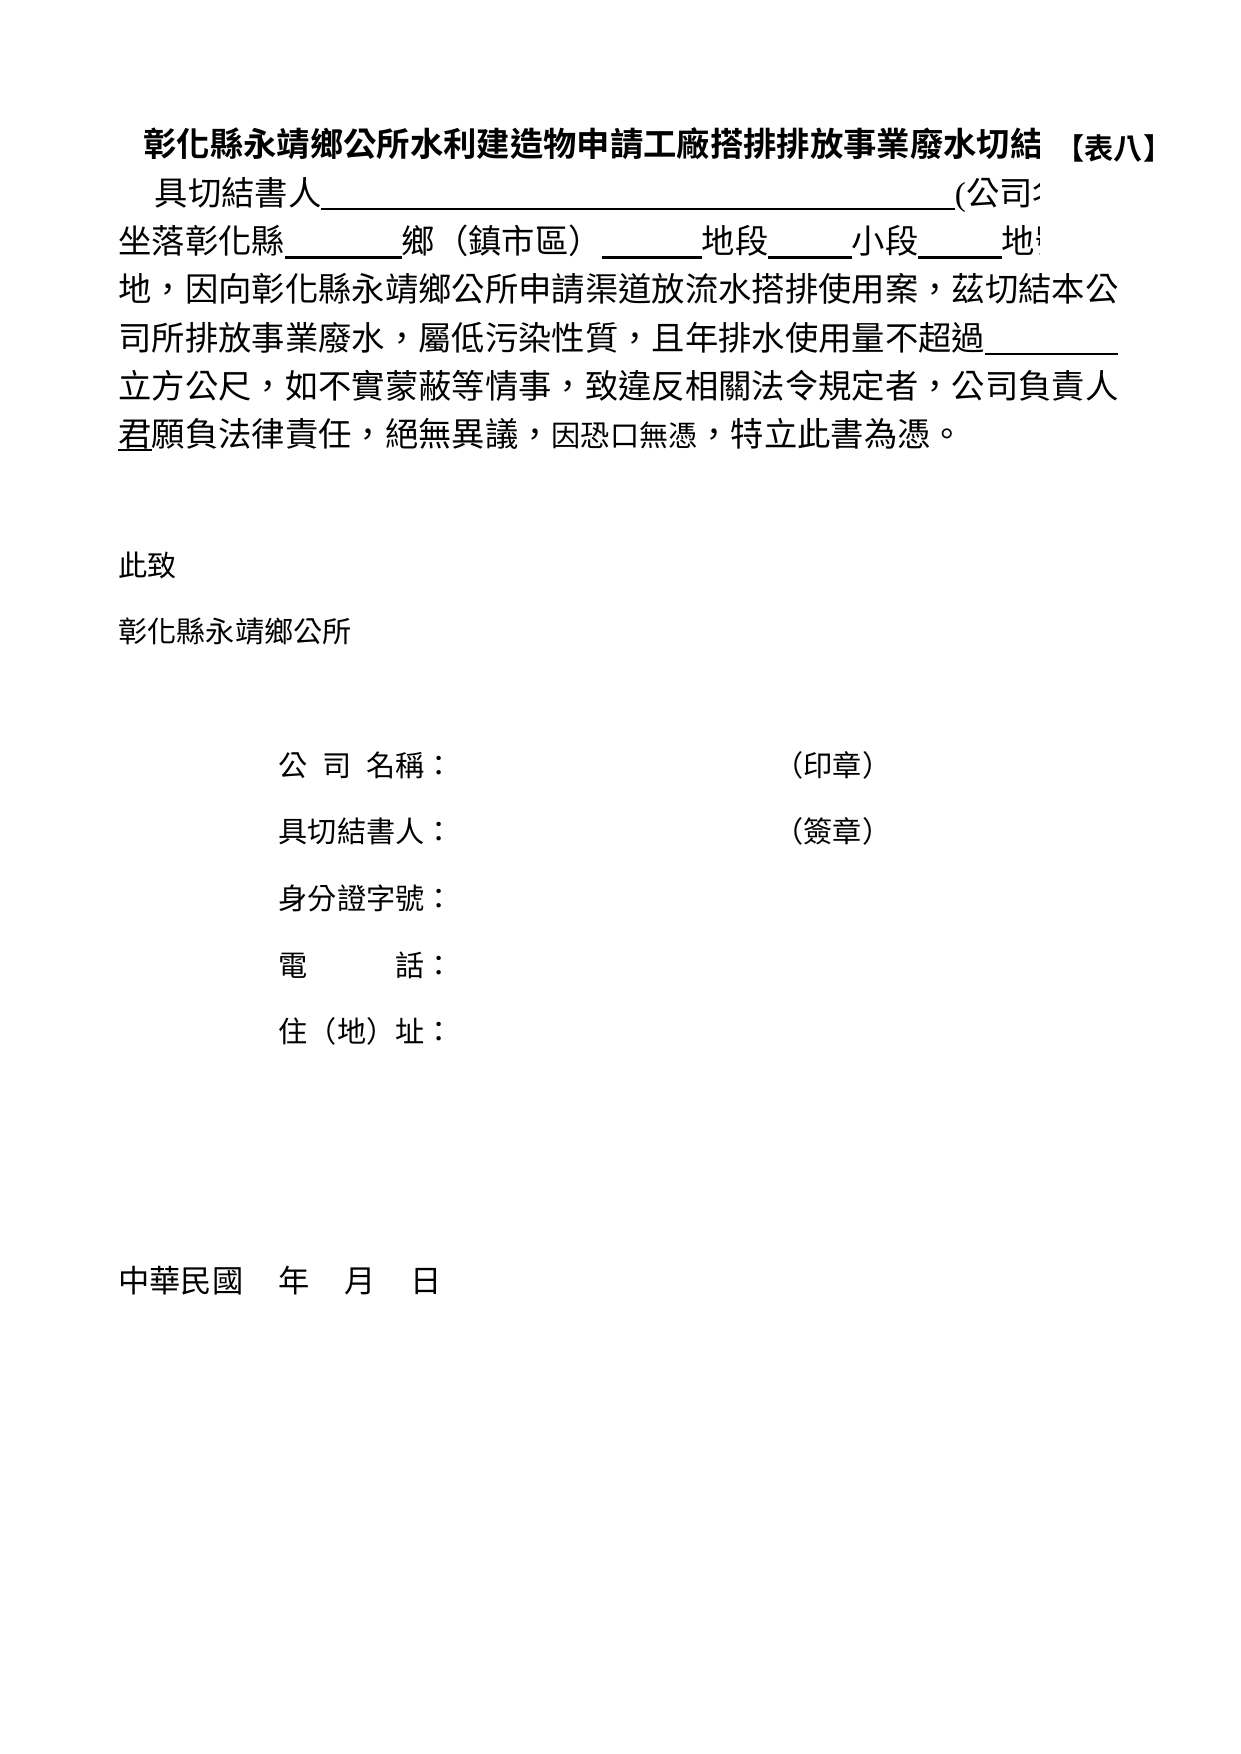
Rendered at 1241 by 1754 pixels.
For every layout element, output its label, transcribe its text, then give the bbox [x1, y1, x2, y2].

text 電 話： [118, 923, 1122, 989]
text 身分證字號： [118, 856, 1122, 923]
text 彰化縣永靖鄉公所 [118, 589, 1122, 656]
text 具切結書人 (公司名稱)，坐落彰化縣 鄉（鎮市區） 地段 小段 地號土地，因向彰化縣永靖鄉公所申請渠道放流水搭排使用案，茲切結本公司所排放事業廢水，屬低污染性質，且年排水使用量不超過 立方公尺，如不實蒙蔽等情事，致違反相關法令規定者，公司負責人 君願負法律責任，絕無異議，因恐口無憑，特立此書為憑。 [118, 166, 1122, 456]
text 住（地）址： [118, 989, 1122, 1056]
text 【表八】 [1055, 126, 1175, 168]
text 此致 [118, 523, 1122, 589]
text 彰化縣永靖鄉公所水利建造物申請工廠搭排排放事業廢水切結書 [118, 118, 1190, 268]
text 公 司 名稱： （印章） [118, 723, 1122, 789]
text 中華民國 年 月 日 [118, 1256, 1122, 1301]
text 具切結書人： （簽章） [118, 789, 1122, 856]
